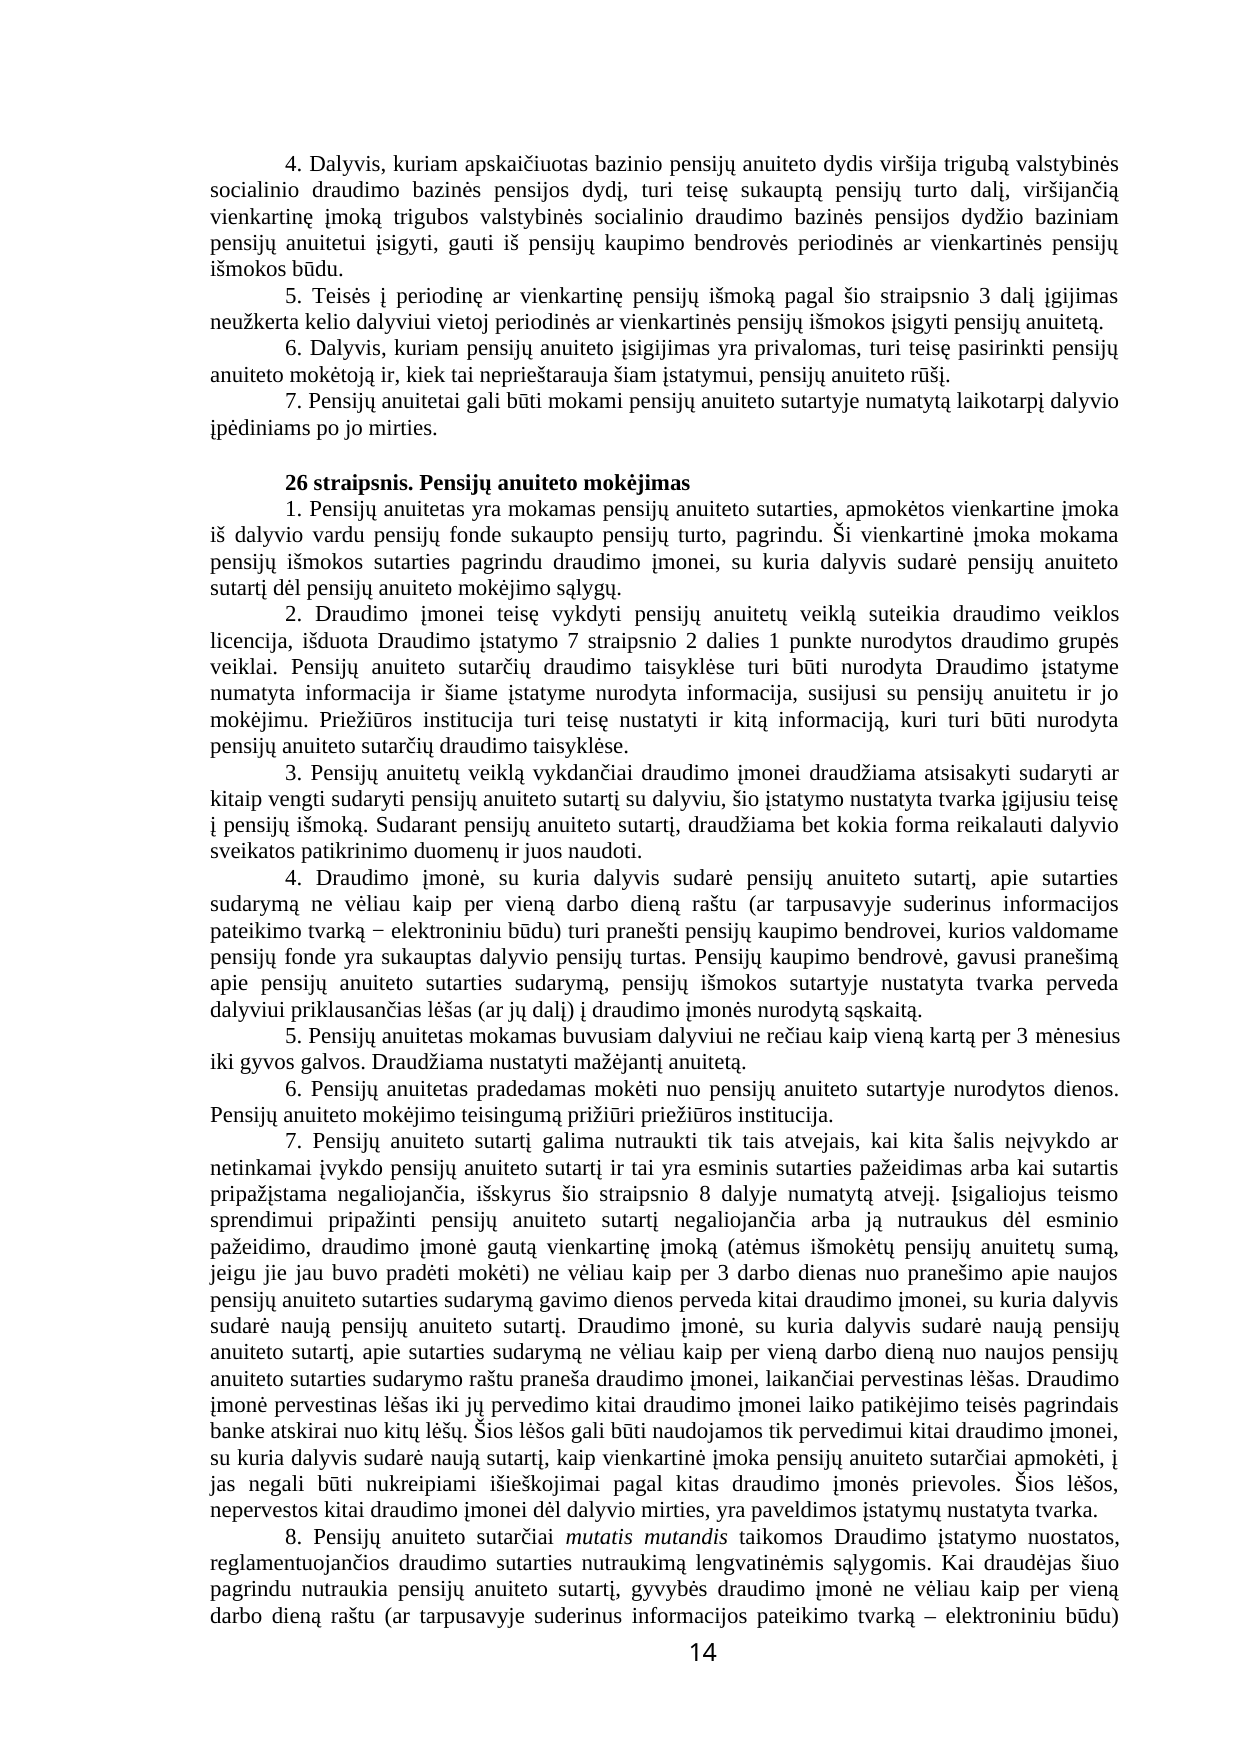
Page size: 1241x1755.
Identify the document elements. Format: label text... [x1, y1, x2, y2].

text 6. Pensijų anuitetas pradedamas mokėti nuo pensijų anuiteto sutartyje nurodytos dienos. Pensijų anuiteto mokėjimo teisingumą prižiūri priežiūros institucija. [210, 1075, 1120, 1127]
text 8. Pensijų anuiteto sutarčiai mutatis mutandis taikomos Draudimo įstatymo nuostatos, reglamentuojančios draudimo sutarties nutraukimą lengvatinėmis sąlygomis. Kai draudėjas šiuo pagrindu nutraukia pensijų anuiteto sutartį, gyvybės draudimo įmonė ne vėliau kaip per vieną darbo dieną raštu (ar tarpusavyje suderinus informacijos pateikimo tvarką – elektroniniu būdu) [210, 1523, 1120, 1628]
text 3. Pensijų anuitetų veiklą vykdančiai draudimo įmonei draudžiama atsisakyti sudaryti ar kitaip vengti sudaryti pensijų anuiteto sutartį su dalyviu, šio įstatymo nustatyta tvarka įgijusiu teisę į pensijų išmoką. Sudarant pensijų anuiteto sutartį, draudžiama bet kokia forma reikalauti dalyvio sveikatos patikrinimo duomenų ir juos naudoti. [210, 758, 1120, 864]
text 26 straipsnis. Pensijų anuiteto mokėjimas [210, 469, 1120, 495]
text 5. Pensijų anuitetas mokamas buvusiam dalyviui ne rečiau kaip vieną kartą per 3 mėnesius iki gyvos galvos. Draudžiama nustatyti mažėjantį anuitetą. [210, 1022, 1120, 1075]
text 2. Draudimo įmonei teisę vykdyti pensijų anuitetų veiklą suteikia draudimo veiklos licencija, išduota Draudimo įstatymo 7 straipsnio 2 dalies 1 punkte nurodytos draudimo grupės veiklai. Pensijų anuiteto sutarčių draudimo taisyklėse turi būti nurodyta Draudimo įstatyme numatyta informacija ir šiame įstatyme nurodyta informacija, susijusi su pensijų anuitetu ir jo mokėjimu. Priežiūros institucija turi teisę nustatyti ir kitą informaciją, kuri turi būti nurodyta pensijų anuiteto sutarčių draudimo taisyklėse. [210, 600, 1120, 758]
text 5. Teisės į periodinę ar vienkartinę pensijų išmoką pagal šio straipsnio 3 dalį įgijimas neužkerta kelio dalyviui vietoj periodinės ar vienkartinės pensijų išmokos įsigyti pensijų anuitetą. [210, 282, 1120, 334]
text 1. Pensijų anuitetas yra mokamas pensijų anuiteto sutarties, apmokėtos vienkartine įmoka iš dalyvio vardu pensijų fonde sukaupto pensijų turto, pagrindu. Ši vienkartinė įmoka mokama pensijų išmokos sutarties pagrindu draudimo įmonei, su kuria dalyvis sudarė pensijų anuiteto sutartį dėl pensijų anuiteto mokėjimo sąlygų. [210, 495, 1120, 600]
text 7. Pensijų anuitetai gali būti mokami pensijų anuiteto sutartyje numatytą laikotarpį dalyvio įpėdiniams po jo mirties. [210, 387, 1120, 440]
text 4. Draudimo įmonė, su kuria dalyvis sudarė pensijų anuiteto sutartį, apie sutarties sudarymą ne vėliau kaip per vieną darbo dieną raštu (ar tarpusavyje suderinus informacijos pateikimo tvarką − elektroniniu būdu) turi pranešti pensijų kaupimo bendrovei, kurios valdomame pensijų fonde yra sukauptas dalyvio pensijų turtas. Pensijų kaupimo bendrovė, gavusi pranešimą apie pensijų anuiteto sutarties sudarymą, pensijų išmokos sutartyje nustatyta tvarka perveda dalyviui priklausančias lėšas (ar jų dalį) į draudimo įmonės nurodytą sąskaitą. [210, 864, 1120, 1022]
text 7. Pensijų anuiteto sutartį galima nutraukti tik tais atvejais, kai kita šalis neįvykdo ar netinkamai įvykdo pensijų anuiteto sutartį ir tai yra esminis sutarties pažeidimas arba kai sutartis pripažįstama negaliojančia, išskyrus šio straipsnio 8 dalyje numatytą atvejį. Įsigaliojus teismo sprendimui pripažinti pensijų anuiteto sutartį negaliojančia arba ją nutraukus dėl esminio pažeidimo, draudimo įmonė gautą vienkartinę įmoką (atėmus išmokėtų pensijų anuitetų sumą, jeigu jie jau buvo pradėti mokėti) ne vėliau kaip per 3 darbo dienas nuo pranešimo apie naujos pensijų anuiteto sutarties sudarymą gavimo dienos perveda kitai draudimo įmonei, su kuria dalyvis sudarė naują pensijų anuiteto sutartį. Draudimo įmonė, su kuria dalyvis sudarė naują pensijų anuiteto sutartį, apie sutarties sudarymą ne vėliau kaip per vieną darbo dieną nuo naujos pensijų anuiteto sutarties sudarymo raštu praneša draudimo įmonei, laikančiai pervestinas lėšas. Draudimo įmonė pervestinas lėšas iki jų pervedimo kitai draudimo įmonei laiko patikėjimo teisės pagrindais banke atskirai nuo kitų lėšų. Šios lėšos gali būti naudojamos tik pervedimui kitai draudimo įmonei, su kuria dalyvis sudarė naują sutartį, kaip vienkartinė įmoka pensijų anuiteto sutarčiai apmokėti, į jas negali būti nukreipiami išieškojimai pagal kitas draudimo įmonės prievoles. Šios lėšos, nepervestos kitai draudimo įmonei dėl dalyvio mirties, yra paveldimos įstatymų nustatyta tvarka. [210, 1127, 1120, 1523]
text 4. Dalyvis, kuriam apskaičiuotas bazinio pensijų anuiteto dydis viršija trigubą valstybinės socialinio draudimo bazinės pensijos dydį, turi teisę sukauptą pensijų turto dalį, viršijančią vienkartinę įmoką trigubos valstybinės socialinio draudimo bazinės pensijos dydžio baziniam pensijų anuitetui įsigyti, gauti iš pensijų kaupimo bendrovės periodinės ar vienkartinės pensijų išmokos būdu. [210, 150, 1120, 282]
text 6. Dalyvis, kuriam pensijų anuiteto įsigijimas yra privalomas, turi teisę pasirinkti pensijų anuiteto mokėtoją ir, kiek tai neprieštarauja šiam įstatymui, pensijų anuiteto rūšį. [210, 334, 1120, 387]
